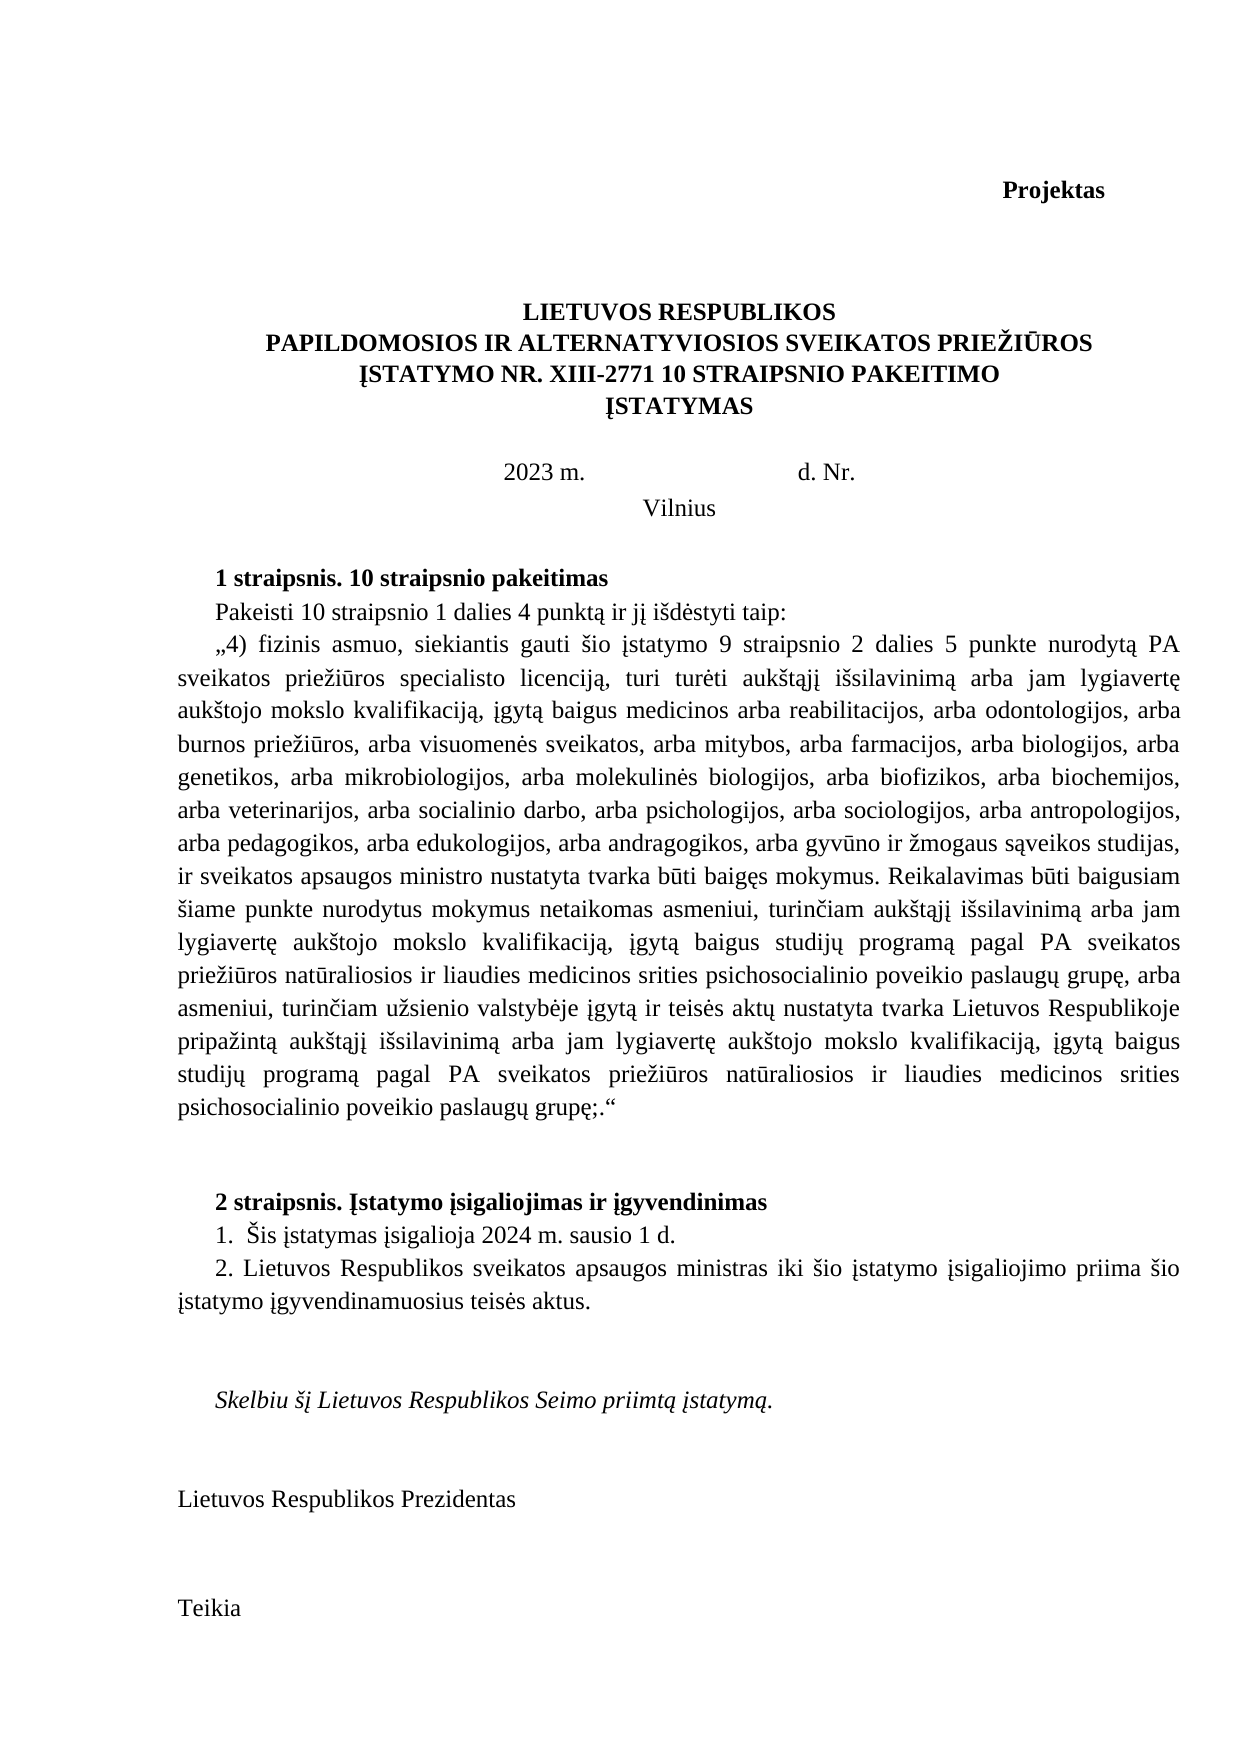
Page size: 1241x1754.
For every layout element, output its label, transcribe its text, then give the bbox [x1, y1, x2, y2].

text LIETUVOS RESPUBLIKOS [177, 297, 1181, 326]
text 2023 m. d. Nr. [177, 457, 1181, 486]
text Projektas [927, 176, 1181, 204]
text „4) fizinis asmuo, siekiantis gauti šio įstatymo 9 straipsnio 2 dalies 5 punkte nurodytą PA sveikatos priežiūros specialisto licenciją, turi turėti aukštąjį išsilavinimą arba jam lygiavertę aukštojo mokslo kvalifikaciją, įgytą baigus medicinos arba reabilitacijos, arba odontologijos, arba burnos priežiūros, arba visuomenės sveikatos, arba mitybos, arba farmacijos, arba biologijos, arba genetikos, arba mikrobiologijos, arba molekulinės biologijos, arba biofizikos, arba biochemijos, arba veterinarijos, arba socialinio darbo, arba psichologijos, arba sociologijos, arba antropologijos, arba pedagogikos, arba edukologijos, arba andragogikos, arba gyvūno ir žmogaus sąveikos studijas, ir sveikatos apsaugos ministro nustatyta tvarka būti baigęs mokymus. Reikalavimas būti baigusiam šiame punkte nurodytus mokymus netaikomas asmeniui, turinčiam aukštąjį išsilavinimą arba jam lygiavertę aukštojo mokslo kvalifikaciją, įgytą baigus studijų programą pagal PA sveikatos priežiūros natūraliosios ir liaudies medicinos srities psichosocialinio poveikio paslaugų grupę, arba asmeniui, turinčiam užsienio valstybėje įgytą ir teisės aktų nustatyta tvarka Lietuvos Respublikoje pripažintą aukštąjį išsilavinimą arba jam lygiavertę aukštojo mokslo kvalifikaciją, įgytą baigus studijų programą pagal PA sveikatos priežiūros natūraliosios ir liaudies medicinos srities psichosocialinio poveikio paslaugų grupę;.“ [177, 629, 1181, 1121]
text ĮSTATYMO NR. XIII-2771 10 STRAIPSNIO PAKEITIMO [177, 359, 1181, 388]
text Vilnius [177, 493, 1181, 521]
text Lietuvos Respublikos Prezidentas [177, 1484, 1181, 1513]
text PAPILDOMOSIOS IR ALTERNATYVIOSIOS SVEIKATOS PRIEŽIŪROS [177, 328, 1181, 357]
text Pakeisti 10 straipsnio 1 dalies 4 punktą ir jį išdėstyti taip: [215, 597, 1181, 625]
text Skelbiu šį Lietuvos Respublikos Seimo priimtą įstatymą. [177, 1385, 1181, 1413]
text 1 straipsnis. 10 straipsnio pakeitimas [215, 563, 1181, 592]
text ĮSTATYMAS [177, 391, 1181, 419]
text 1. Šis įstatymas įsigalioja 2024 m. sausio 1 d. [177, 1220, 1181, 1248]
text 2. Lietuvos Respublikos sveikatos apsaugos ministras iki šio įstatymo įsigaliojimo priima šio įstatymo įgyvendinamuosius teisės aktus. [177, 1253, 1181, 1314]
text Teikia [177, 1593, 1181, 1622]
text 2 straipsnis. Įstatymo įsigaliojimas ir įgyvendinimas [177, 1187, 1181, 1215]
